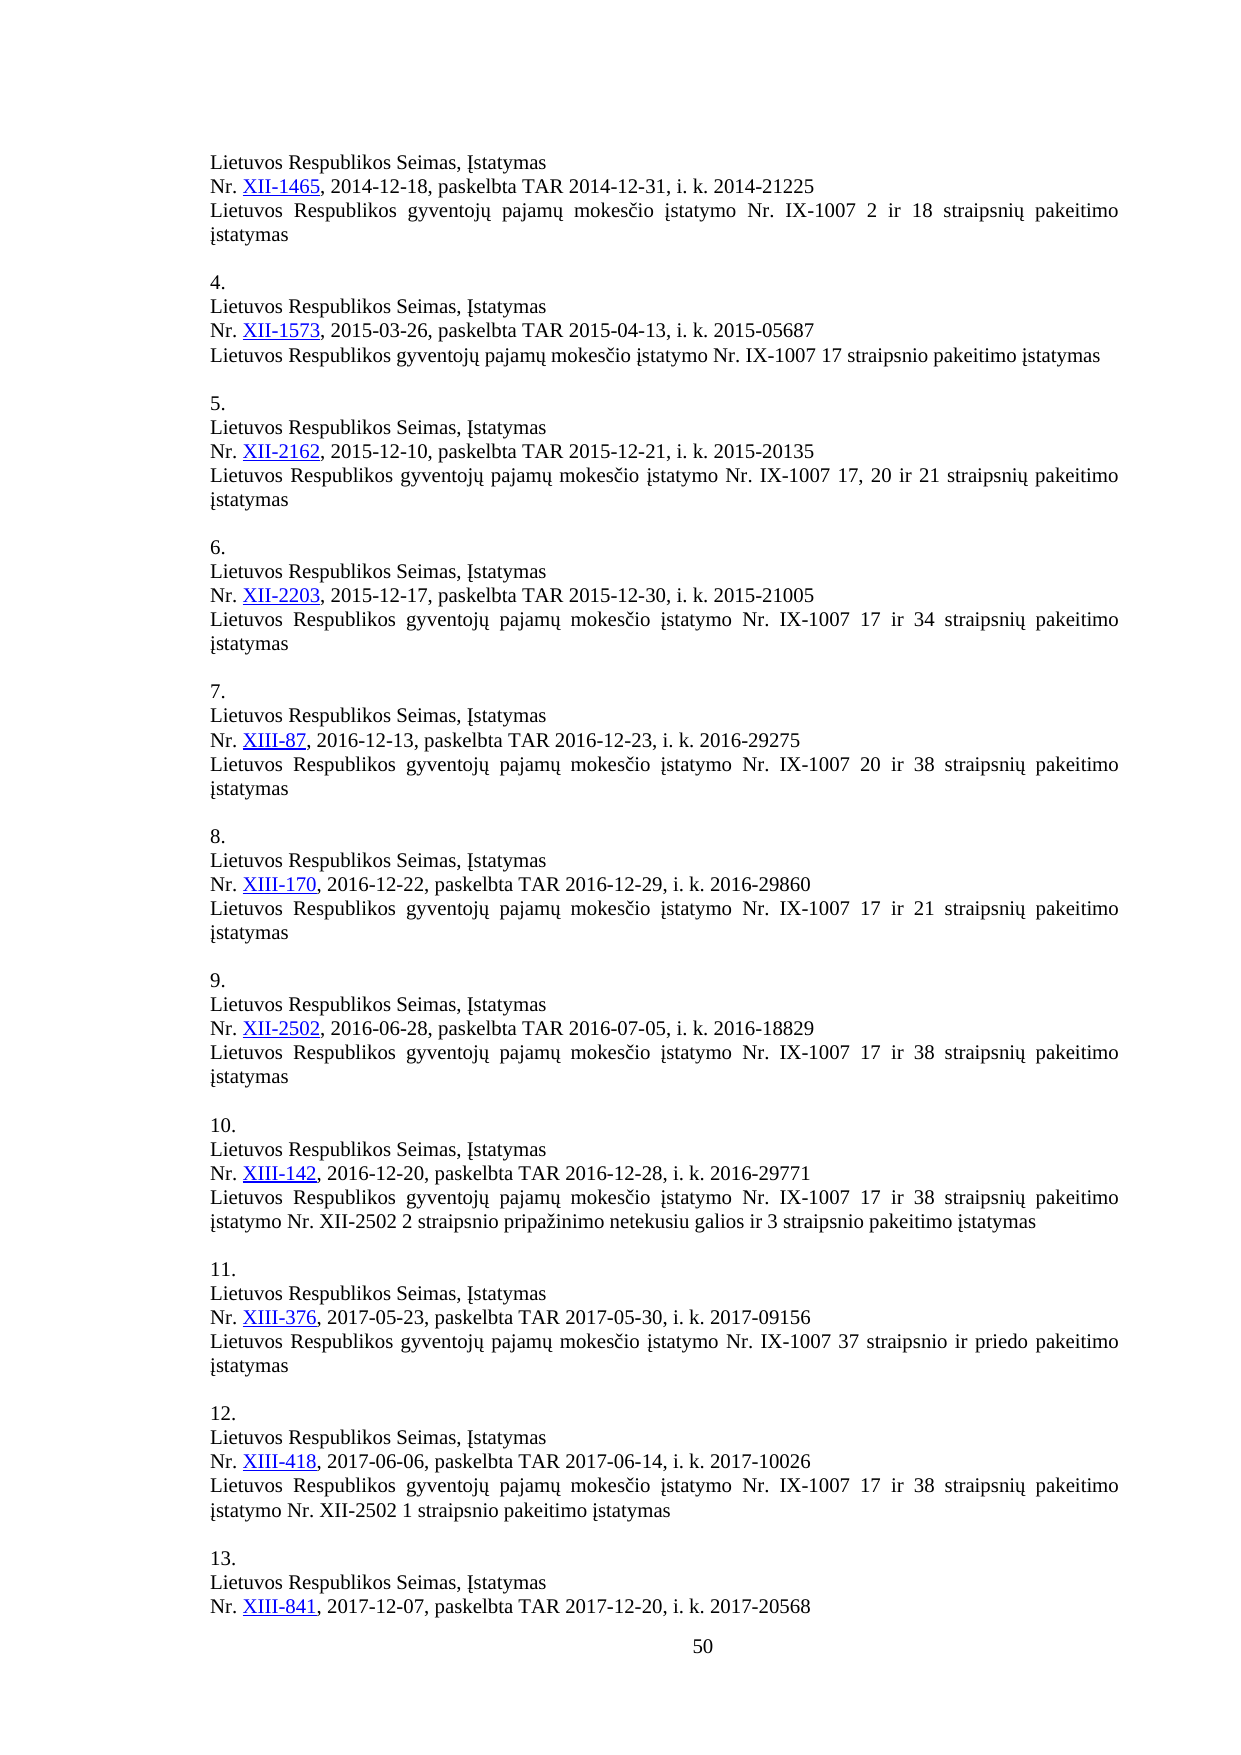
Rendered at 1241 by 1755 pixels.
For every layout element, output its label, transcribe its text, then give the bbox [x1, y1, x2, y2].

text 8. [210, 824, 1120, 848]
text Lietuvos Respublikos Seimas, Įstatymas [210, 1281, 1120, 1305]
text 9. [210, 968, 1120, 992]
text Lietuvos Respublikos Seimas, Įstatymas [210, 848, 1120, 872]
text Lietuvos Respublikos Seimas, Įstatymas [210, 992, 1120, 1016]
text Nr. XII-2162, 2015-12-10, paskelbta TAR 2015-12-21, i. k. 2015-20135 [210, 439, 1120, 463]
text Lietuvos Respublikos gyventojų pajamų mokesčio įstatymo Nr. IX-1007 17 ir 38 straipsnių pakeitimo įstatymo Nr. XII-2502 2 straipsnio pripažinimo netekusiu galios ir 3 straipsnio pakeitimo įstatymas [210, 1185, 1120, 1233]
text Lietuvos Respublikos Seimas, Įstatymas [210, 1137, 1120, 1161]
text Nr. XII-1573, 2015-03-26, paskelbta TAR 2015-04-13, i. k. 2015-05687 [210, 318, 1120, 342]
text 7. [210, 679, 1120, 703]
text 12. [210, 1401, 1120, 1425]
text Lietuvos Respublikos Seimas, Įstatymas [210, 415, 1120, 439]
text Nr. XIII-376, 2017-05-23, paskelbta TAR 2017-05-30, i. k. 2017-09156 [210, 1305, 1120, 1329]
text Nr. XIII-142, 2016-12-20, paskelbta TAR 2016-12-28, i. k. 2016-29771 [210, 1161, 1120, 1185]
text Lietuvos Respublikos gyventojų pajamų mokesčio įstatymo Nr. IX-1007 17 ir 34 straipsnių pakeitimo įstatymas [210, 607, 1120, 655]
text Lietuvos Respublikos Seimas, Įstatymas [210, 703, 1120, 727]
text Lietuvos Respublikos Seimas, Įstatymas [210, 150, 1120, 174]
text 11. [210, 1257, 1120, 1281]
text Lietuvos Respublikos gyventojų pajamų mokesčio įstatymo Nr. IX-1007 17 straipsnio pakeitimo įstatymas [210, 342, 1120, 367]
text Lietuvos Respublikos gyventojų pajamų mokesčio įstatymo Nr. IX-1007 17 ir 38 straipsnių pakeitimo įstatymo Nr. XII-2502 1 straipsnio pakeitimo įstatymas [210, 1473, 1120, 1522]
text 10. [210, 1112, 1120, 1137]
text Lietuvos Respublikos gyventojų pajamų mokesčio įstatymo Nr. IX-1007 17, 20 ir 21 straipsnių pakeitimo įstatymas [210, 463, 1120, 511]
text Lietuvos Respublikos gyventojų pajamų mokesčio įstatymo Nr. IX-1007 17 ir 38 straipsnių pakeitimo įstatymas [210, 1040, 1120, 1088]
text 5. [210, 391, 1120, 415]
text Nr. XII-1465, 2014-12-18, paskelbta TAR 2014-12-31, i. k. 2014-21225 [210, 174, 1120, 198]
text Lietuvos Respublikos gyventojų pajamų mokesčio įstatymo Nr. IX-1007 17 ir 21 straipsnių pakeitimo įstatymas [210, 896, 1120, 944]
text Lietuvos Respublikos gyventojų pajamų mokesčio įstatymo Nr. IX-1007 2 ir 18 straipsnių pakeitimo įstatymas [210, 198, 1120, 246]
text Nr. XII-2203, 2015-12-17, paskelbta TAR 2015-12-30, i. k. 2015-21005 [210, 583, 1120, 607]
text 4. [210, 270, 1120, 294]
text Nr. XIII-170, 2016-12-22, paskelbta TAR 2016-12-29, i. k. 2016-29860 [210, 872, 1120, 896]
text 6. [210, 535, 1120, 559]
text Nr. XIII-418, 2017-06-06, paskelbta TAR 2017-06-14, i. k. 2017-10026 [210, 1449, 1120, 1473]
text Lietuvos Respublikos Seimas, Įstatymas [210, 294, 1120, 318]
text Nr. XIII-841, 2017-12-07, paskelbta TAR 2017-12-20, i. k. 2017-20568 [210, 1594, 1120, 1618]
text Lietuvos Respublikos gyventojų pajamų mokesčio įstatymo Nr. IX-1007 37 straipsnio ir priedo pakeitimo įstatymas [210, 1329, 1120, 1377]
text Lietuvos Respublikos gyventojų pajamų mokesčio įstatymo Nr. IX-1007 20 ir 38 straipsnių pakeitimo įstatymas [210, 752, 1120, 800]
text Lietuvos Respublikos Seimas, Įstatymas [210, 559, 1120, 583]
text 13. [210, 1546, 1120, 1570]
text Lietuvos Respublikos Seimas, Įstatymas [210, 1425, 1120, 1449]
text Lietuvos Respublikos Seimas, Įstatymas [210, 1570, 1120, 1594]
text Nr. XII-2502, 2016-06-28, paskelbta TAR 2016-07-05, i. k. 2016-18829 [210, 1016, 1120, 1040]
text Nr. XIII-87, 2016-12-13, paskelbta TAR 2016-12-23, i. k. 2016-29275 [210, 727, 1120, 752]
